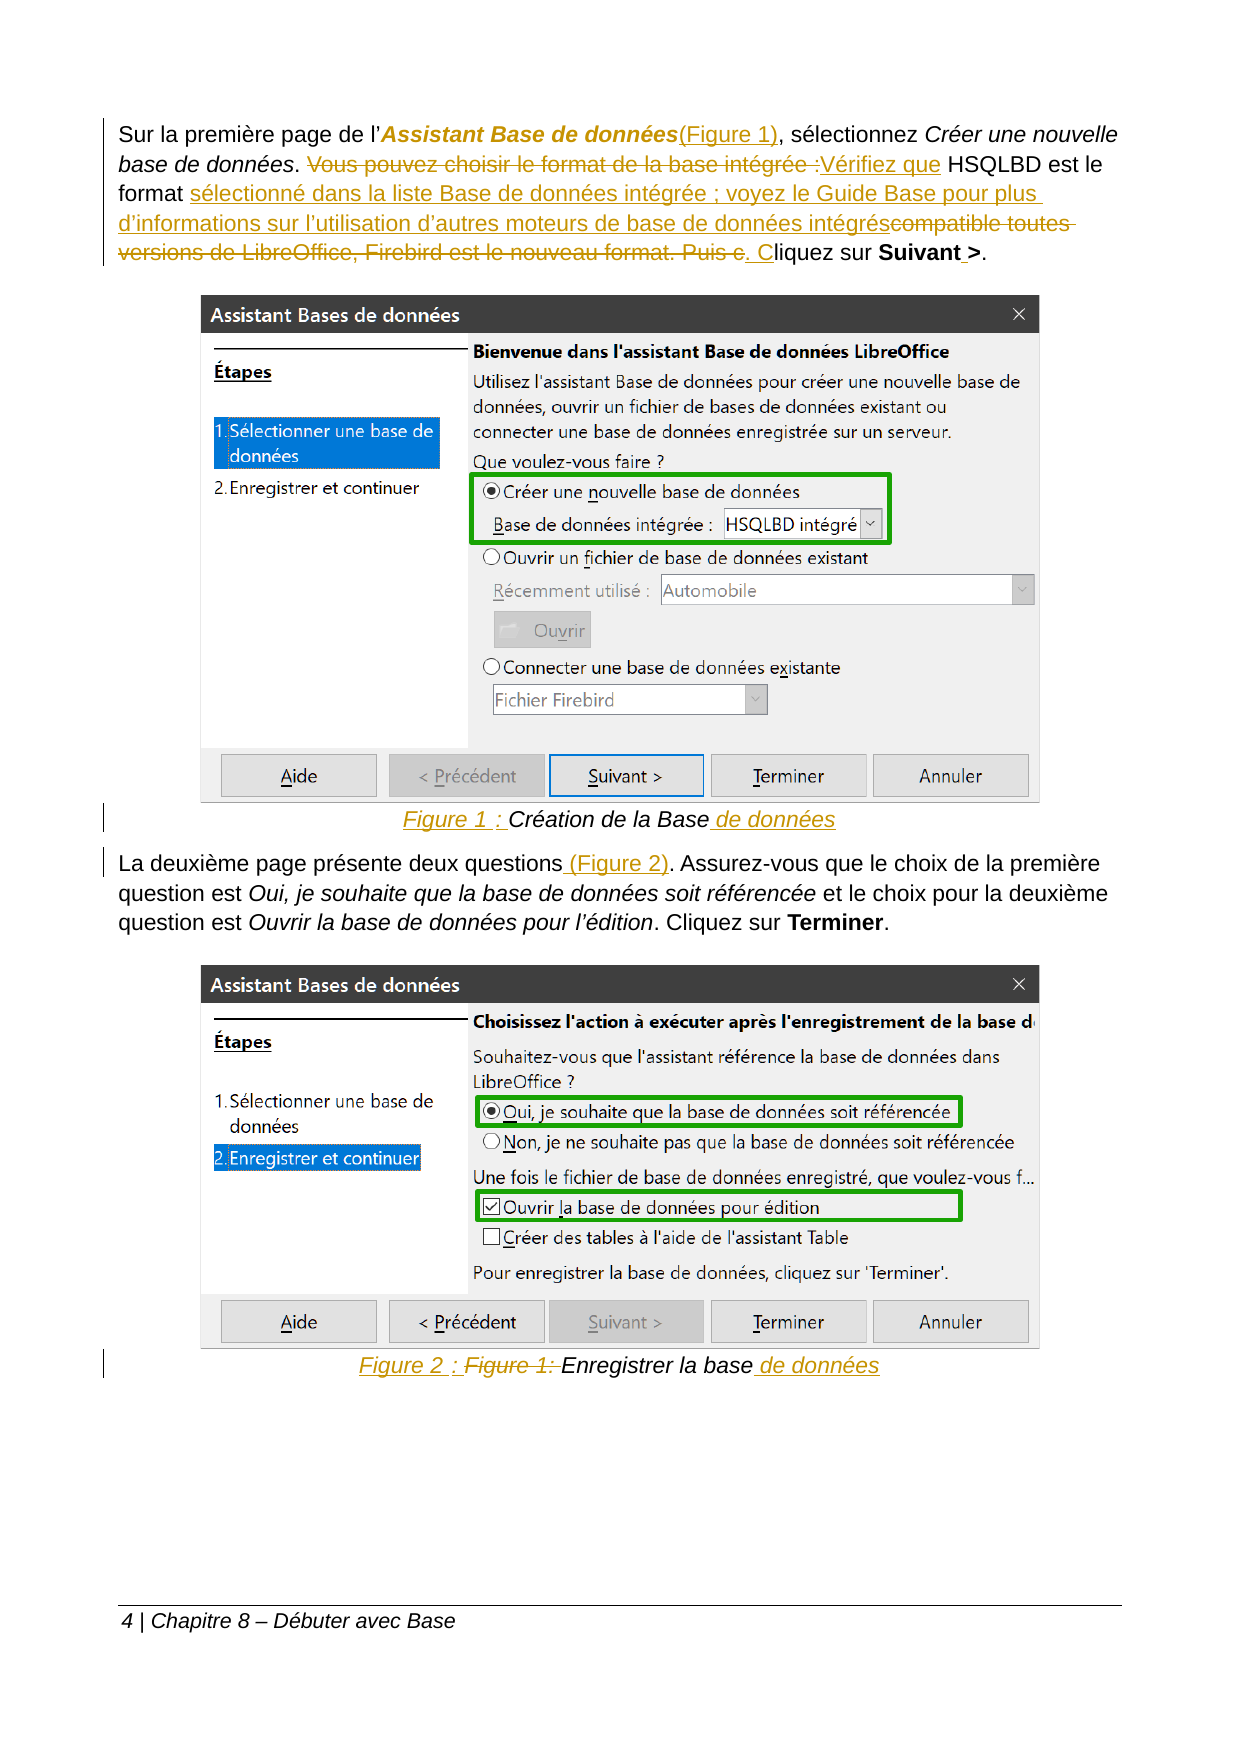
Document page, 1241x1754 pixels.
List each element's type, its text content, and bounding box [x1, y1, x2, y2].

text Figure 2 : Enregistrer la base de données [118, 1349, 1122, 1378]
text La deuxième page présente deux questions (Figure 2). Assurez-vous que le choix de la première question est Oui, je souhaite que la base de données soit référencée et le choix pour la deuxième question est Ouvrir la base de données pour l’édition. Cliquez sur Terminer. [118, 847, 1122, 936]
text Figure 1 : Création de la Base de données [118, 803, 1122, 832]
text Sur la première page de l’Assistant Base de données(Figure 1), sélectionnez Créer une nouvelle base de données. Vérifiez que HSQLBD est le format sélectionné dans la liste Base de données intégrée ; voyez le Guide Base pour plus d’informations sur l’utilisation d’autres moteurs de base de données intégrés. Cliquez sur Suivant >. [118, 118, 1122, 266]
